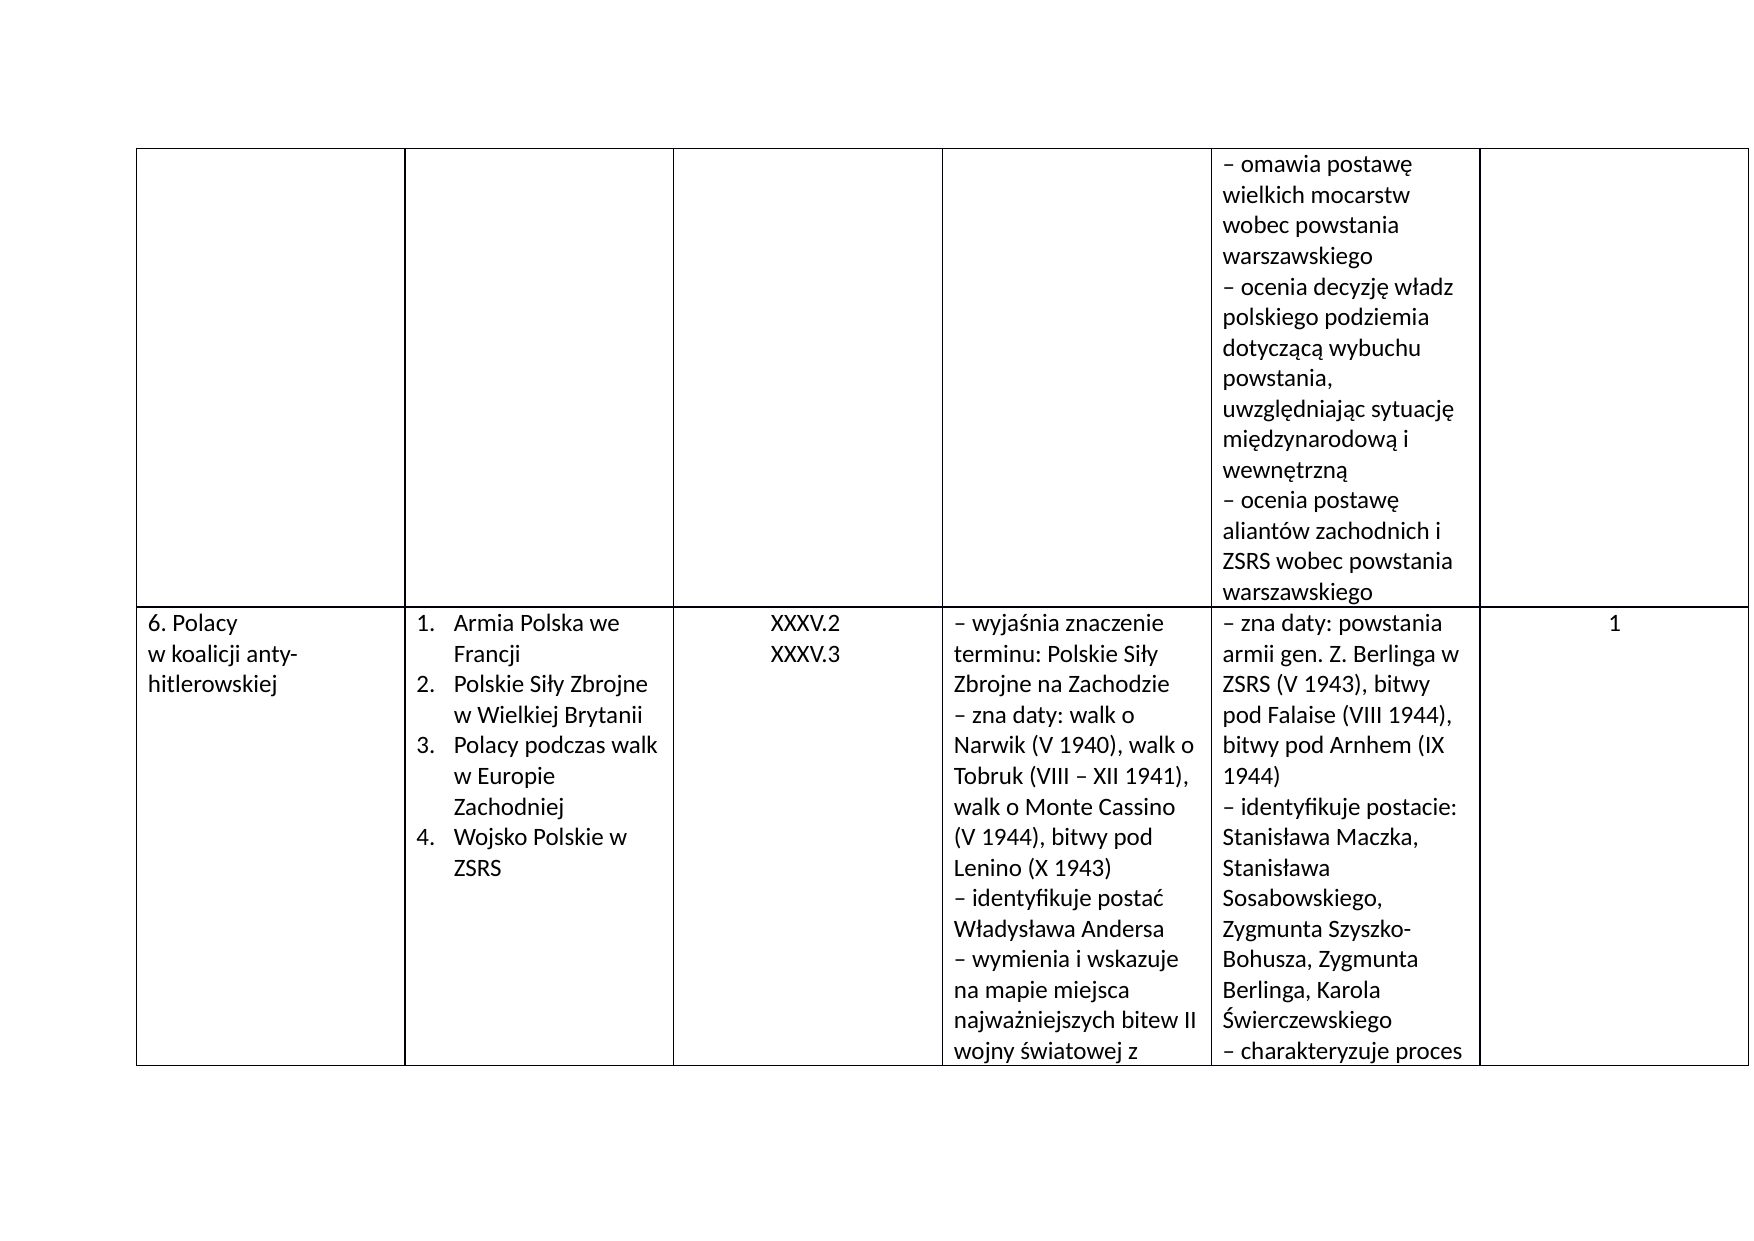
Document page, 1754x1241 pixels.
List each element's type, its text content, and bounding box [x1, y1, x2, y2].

table_cell – wyjaśnia znaczenie terminu: Polskie Siły Zbrojne na Zachodzie – zna daty: walk o Narwik (V 1940), walk o Tobruk (VIII – XII 1941), walk o Monte Cassino (V 1944), bitwy pod Lenino (X 1943) – identyfikuje postać Władysława Andersa – wymienia i wskazuje na mapie miejsca najważniejszych bitew II wojny światowej z [943, 608, 1211, 1065]
table_cell 6. Polacy w koalicji anty-hitlerowskiej [137, 608, 404, 1065]
table_cell [406, 149, 673, 606]
table_cell XXXV.2 XXXV.3 [674, 608, 942, 1065]
table_cell Armia Polska we Francji Polskie Siły Zbrojne w Wielkiej Brytanii Polacy podczas walk w Europie Zachodniej Wojsko Polskie w ZSRS [406, 608, 673, 1065]
table_cell [137, 149, 404, 606]
table_cell [674, 149, 942, 606]
table_cell 1 [1481, 608, 1748, 1065]
table_cell [1481, 149, 1748, 606]
table_cell [943, 149, 1211, 606]
table_cell – omawia postawę wielkich mocarstw wobec powstania warszawskiego – ocenia decyzję władz polskiego podziemia dotyczącą wybuchu powstania, uwzględniając sytuację międzynarodową i wewnętrzną – ocenia postawę aliantów zachodnich i ZSRS wobec powstania warszawskiego [1212, 149, 1479, 606]
table_cell – zna daty: powstania armii gen. Z. Berlinga w ZSRS (V 1943), bitwy pod Falaise (VIII 1944), bitwy pod Arnhem (IX 1944) – identyfikuje postacie: Stanisława Maczka, Stanisława Sosabowskiego, Zygmunta Szyszko-Bohusza, Zygmunta Berlinga, Karola Świerczewskiego – charakteryzuje proces [1212, 608, 1479, 1065]
